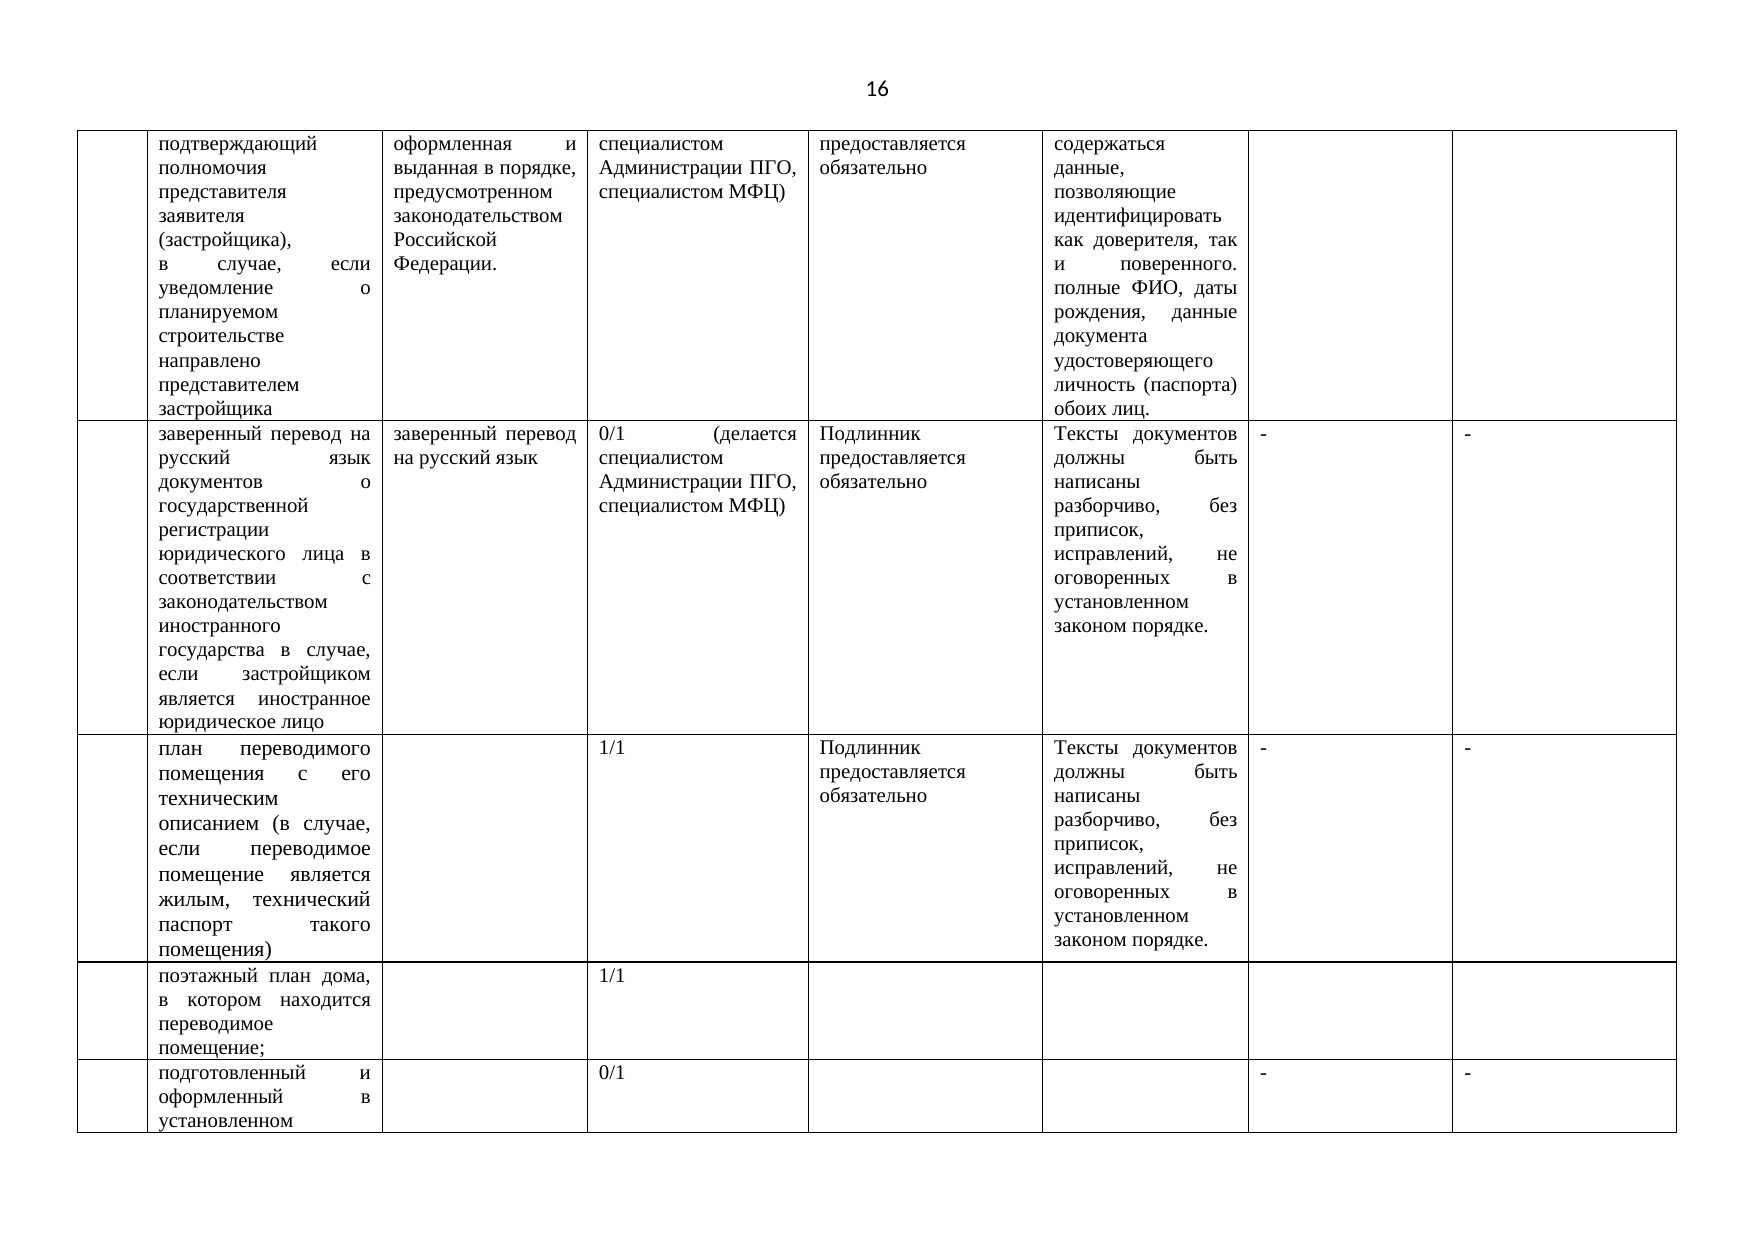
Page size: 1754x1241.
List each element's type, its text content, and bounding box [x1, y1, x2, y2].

table_cell заверенный перевод на русский язык [383, 421, 587, 733]
table_cell [383, 735, 587, 961]
table_cell предоставляется обязательно [809, 131, 1042, 420]
table_cell оформленная и выданная в порядке, предусмотренном законодательством Российской Федерации. [383, 131, 587, 420]
table_cell [809, 1060, 1042, 1132]
table_cell - [1249, 735, 1452, 961]
table_cell поэтажный план дома, в котором находится переводимое помещение; [148, 963, 382, 1059]
table_cell [78, 131, 147, 420]
table_cell заверенный перевод на русский язык документов о государственной регистрации юридического лица в соответствии с законодательством иностранного государства в случае, если застройщиком является иностранное юридическое лицо [148, 421, 382, 733]
table_cell - [1249, 421, 1452, 733]
table_cell - [1249, 131, 1452, 420]
table_cell содержаться данные, позволяющие идентифицировать как доверителя, так и поверенного. полные ФИО, даты рождения, данные документа удостоверяющего личность (паспорта) обоих лиц. [1043, 131, 1248, 420]
table_cell 1/1 [588, 963, 808, 1059]
table_cell - [1453, 131, 1676, 420]
table_cell специалистом Администрации ПГО, специалистом МФЦ) [588, 131, 808, 420]
table_cell [78, 421, 147, 733]
table_cell подтверждающий полномочия представителя заявителя (застройщика), в случае, если уведомление о планируемом строительстве направлено представителем застройщика [148, 131, 382, 420]
table_cell Тексты документов должны быть написаны разборчиво, без приписок, исправлений, не оговоренных в установленном законом порядке. [1043, 735, 1248, 961]
table_cell план переводимого помещения с его техническим описанием (в случае, если переводимое помещение является жилым, технический паспорт такого помещения) [148, 735, 382, 961]
table_cell - [1453, 1060, 1676, 1132]
table_cell - [1249, 1060, 1452, 1132]
table_cell Подлинник предоставляется обязательно [809, 735, 1042, 961]
table_cell [1249, 963, 1452, 1059]
table_cell [1043, 1060, 1248, 1132]
table_cell [809, 963, 1042, 1059]
table_cell [1043, 963, 1248, 1059]
table_cell [78, 1060, 147, 1132]
table_cell 1/1 [588, 735, 808, 961]
table_cell - [1453, 421, 1676, 733]
table_cell [1453, 963, 1676, 1059]
table_cell - [1453, 735, 1676, 961]
table_cell [78, 963, 147, 1059]
table_cell подготовленный и оформленный в установленном [148, 1060, 382, 1132]
table_cell 0/1 [588, 1060, 808, 1132]
table_cell [78, 735, 147, 961]
table_cell Подлинник предоставляется обязательно [809, 421, 1042, 733]
table_cell 0/1 (делается специалистом Администрации ПГО, специалистом МФЦ) [588, 421, 808, 733]
table_cell Тексты документов должны быть написаны разборчиво, без приписок, исправлений, не оговоренных в установленном законом порядке. [1043, 421, 1248, 733]
table_cell [383, 963, 587, 1059]
table_cell [383, 1060, 587, 1132]
